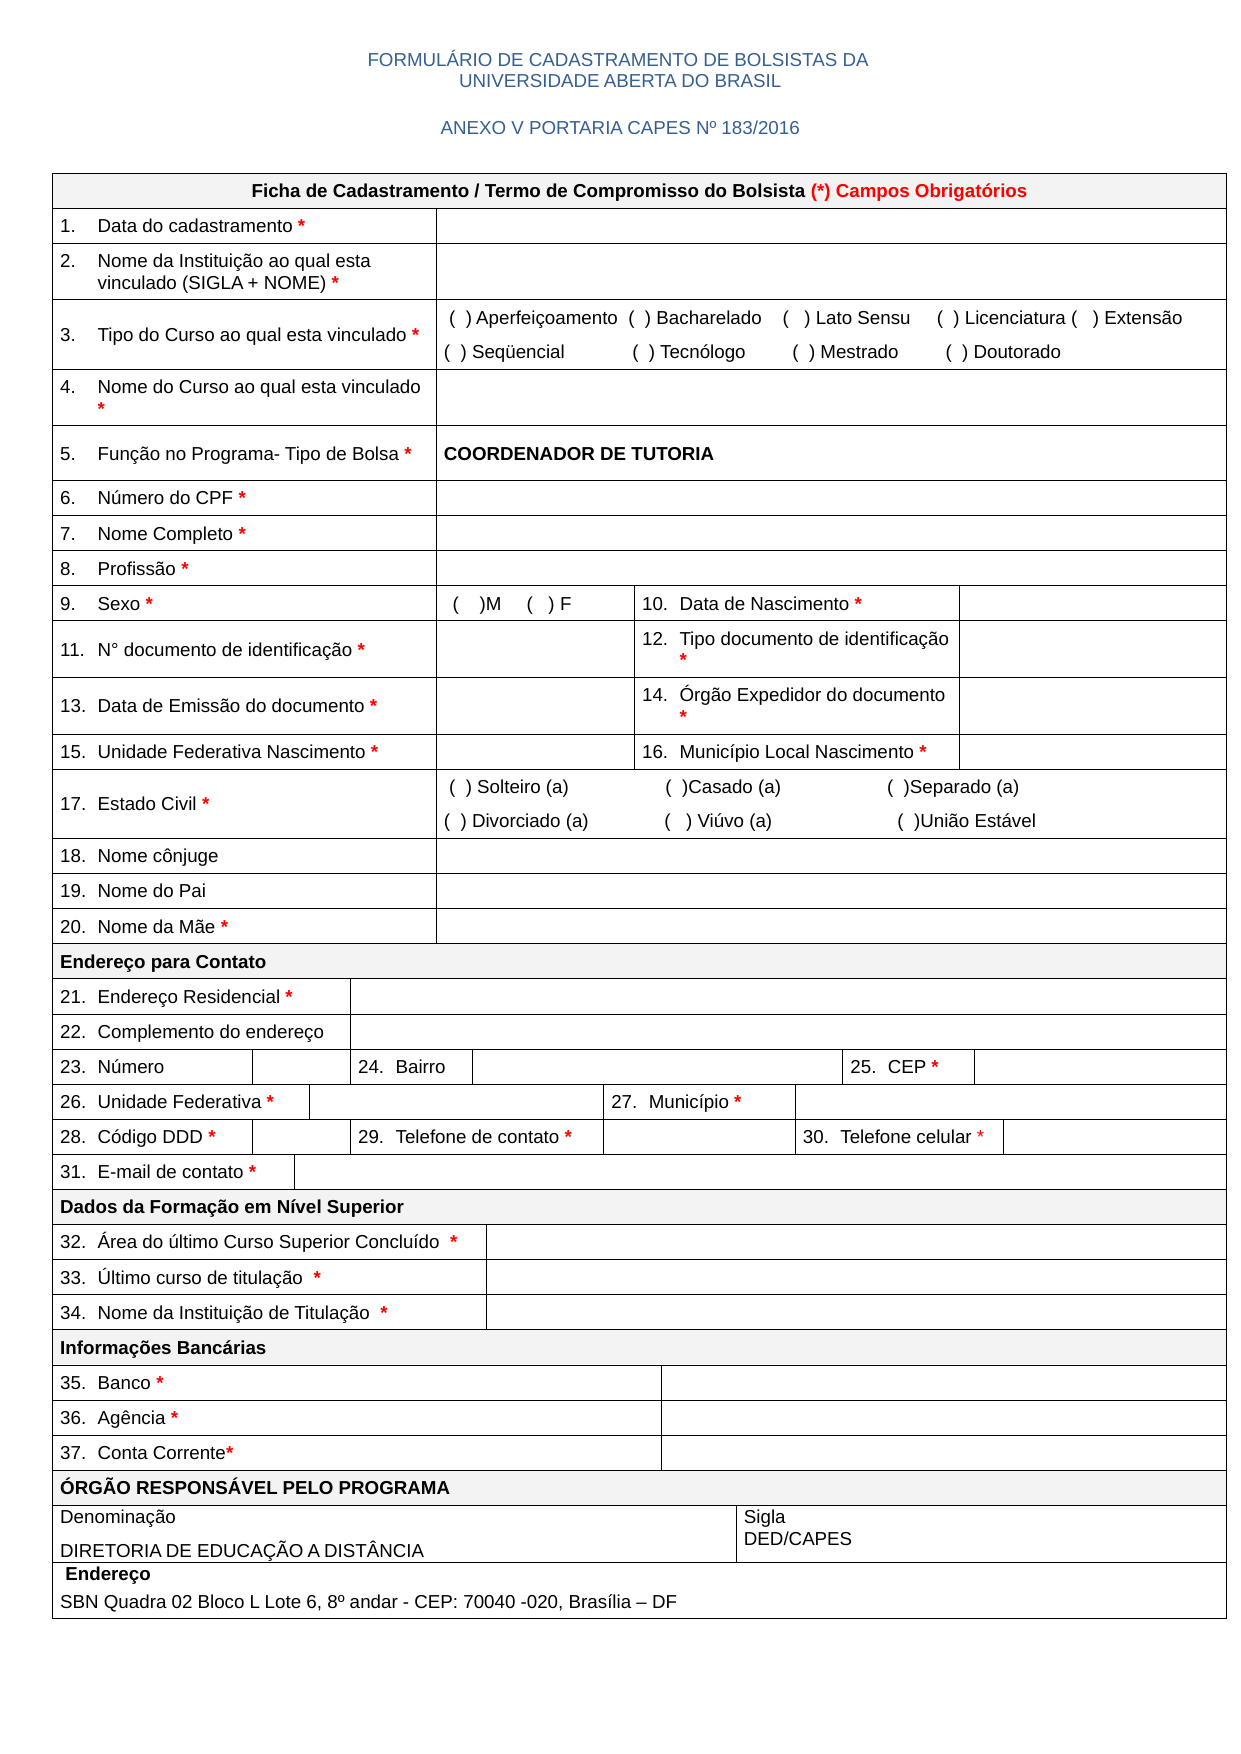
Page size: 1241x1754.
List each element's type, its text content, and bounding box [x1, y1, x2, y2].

table_cell [437, 621, 634, 677]
table_cell [960, 678, 1226, 734]
table_header Ficha de Cadastramento / Termo de Compromisso do Bolsista (*) Campos Obrigatórios [53, 174, 1226, 208]
table_cell Conta Corrente* [53, 1436, 661, 1470]
table_cell Sigla DED/CAPES [737, 1506, 1226, 1562]
table_cell [437, 370, 1226, 425]
table_cell [662, 1436, 1226, 1470]
table_cell [437, 481, 1226, 515]
table_cell Profissão * [53, 551, 436, 585]
table_cell Número do CPF * [53, 481, 436, 515]
table_cell Banco * [53, 1366, 661, 1399]
table_cell Município Local Nascimento * [635, 735, 959, 769]
table_cell Telefone celular * [796, 1120, 1003, 1154]
table_cell Nome da Instituição de Titulação * [53, 1295, 486, 1329]
table_cell Nome do Pai [53, 874, 436, 908]
table_cell Área do último Curso Superior Concluído * [53, 1225, 486, 1259]
table_cell Município * [604, 1085, 795, 1119]
table_cell Código DDD * [53, 1120, 252, 1154]
table_cell Data de Nascimento * [635, 586, 959, 620]
table_cell [351, 979, 1226, 1013]
table_cell Sexo * [53, 586, 436, 620]
table_cell Função no Programa- Tipo de Bolsa * [53, 426, 436, 480]
table_cell Dados da Formação em Nível Superior [53, 1190, 1226, 1224]
table_cell N° documento de identificação * [53, 621, 436, 677]
table_cell [437, 244, 1226, 299]
table_cell Informações Bancárias [53, 1330, 1226, 1364]
table_cell Unidade Federativa Nascimento * [53, 735, 436, 769]
table_cell Denominação DIRETORIA DE EDUCAÇÃO A DISTÂNCIA [53, 1506, 736, 1562]
table_cell COORDENADOR DE TUTORIA [437, 426, 1226, 480]
table_cell ( ) Aperfeiçoamento ( ) Bacharelado ( ) Lato Sensu ( ) Licenciatura ( ) Extensão ( ) Seqüencial ( ) Tecnólogo ( ) Mestrado ( ) Doutorado [437, 300, 1226, 368]
table_cell Tipo documento de identificação * [635, 621, 959, 677]
table_cell [437, 735, 634, 769]
table_cell Nome da Mãe * [53, 909, 436, 943]
table_cell Tipo do Curso ao qual esta vinculado * [53, 300, 436, 368]
table_cell [796, 1085, 1226, 1119]
table_cell [487, 1295, 1226, 1329]
table_cell Nome Completo * [53, 516, 436, 550]
table_cell [351, 1015, 1226, 1048]
table_cell Endereço para Contato [53, 944, 1226, 978]
table_cell Nome do Curso ao qual esta vinculado * [53, 370, 436, 425]
table_cell Número [53, 1050, 252, 1084]
table_cell [437, 209, 1226, 243]
table_cell [437, 909, 1226, 943]
table_cell [487, 1260, 1226, 1294]
table_cell [960, 586, 1226, 620]
table_cell Data do cadastramento * [53, 209, 436, 243]
table_cell E-mail de contato * [53, 1155, 294, 1189]
table_cell [437, 678, 634, 734]
table_cell [975, 1050, 1226, 1084]
table_cell Estado Civil * [53, 770, 436, 838]
table_cell [960, 735, 1226, 769]
table_cell Complemento do endereço [53, 1015, 350, 1048]
table_cell Último curso de titulação * [53, 1260, 486, 1294]
table_cell CEP * [843, 1050, 974, 1084]
table_cell ( )M ( ) F [437, 586, 634, 620]
table_cell Endereço Residencial * [53, 979, 350, 1013]
table_cell Bairro [351, 1050, 472, 1084]
table_cell Data de Emissão do documento * [53, 678, 436, 734]
table_cell ÓRGÃO RESPONSÁVEL PELO PROGRAMA [53, 1471, 1226, 1505]
table_cell Unidade Federativa * [53, 1085, 309, 1119]
table_cell [253, 1120, 350, 1154]
table_cell [662, 1401, 1226, 1435]
table_cell Nome da Instituição ao qual esta vinculado (SIGLA + NOME) * [53, 244, 436, 299]
table_cell [310, 1085, 603, 1119]
table_cell [473, 1050, 842, 1084]
table_cell [487, 1225, 1226, 1259]
table_cell Nome cônjuge [53, 839, 436, 873]
table_cell [437, 874, 1226, 908]
table_cell [1004, 1120, 1226, 1154]
table_cell Agência * [53, 1401, 661, 1435]
table_cell ( ) Solteiro (a) ( )Casado (a) ( )Separado (a) ( ) Divorciado (a) ( ) Viúvo (a) ( )União Estável [437, 770, 1226, 838]
table_cell [960, 621, 1226, 677]
table_cell [437, 516, 1226, 550]
table_cell [437, 551, 1226, 585]
table_cell [604, 1120, 795, 1154]
table_cell [295, 1155, 1226, 1189]
table_cell Órgão Expedidor do documento * [635, 678, 959, 734]
table_cell Endereço SBN Quadra 02 Bloco L Lote 6, 8º andar - CEP: 70040 -020, Brasília – DF [53, 1563, 1226, 1618]
table_cell Telefone de contato * [351, 1120, 603, 1154]
table_cell [662, 1366, 1226, 1399]
table_cell [253, 1050, 350, 1084]
table_cell [437, 839, 1226, 873]
